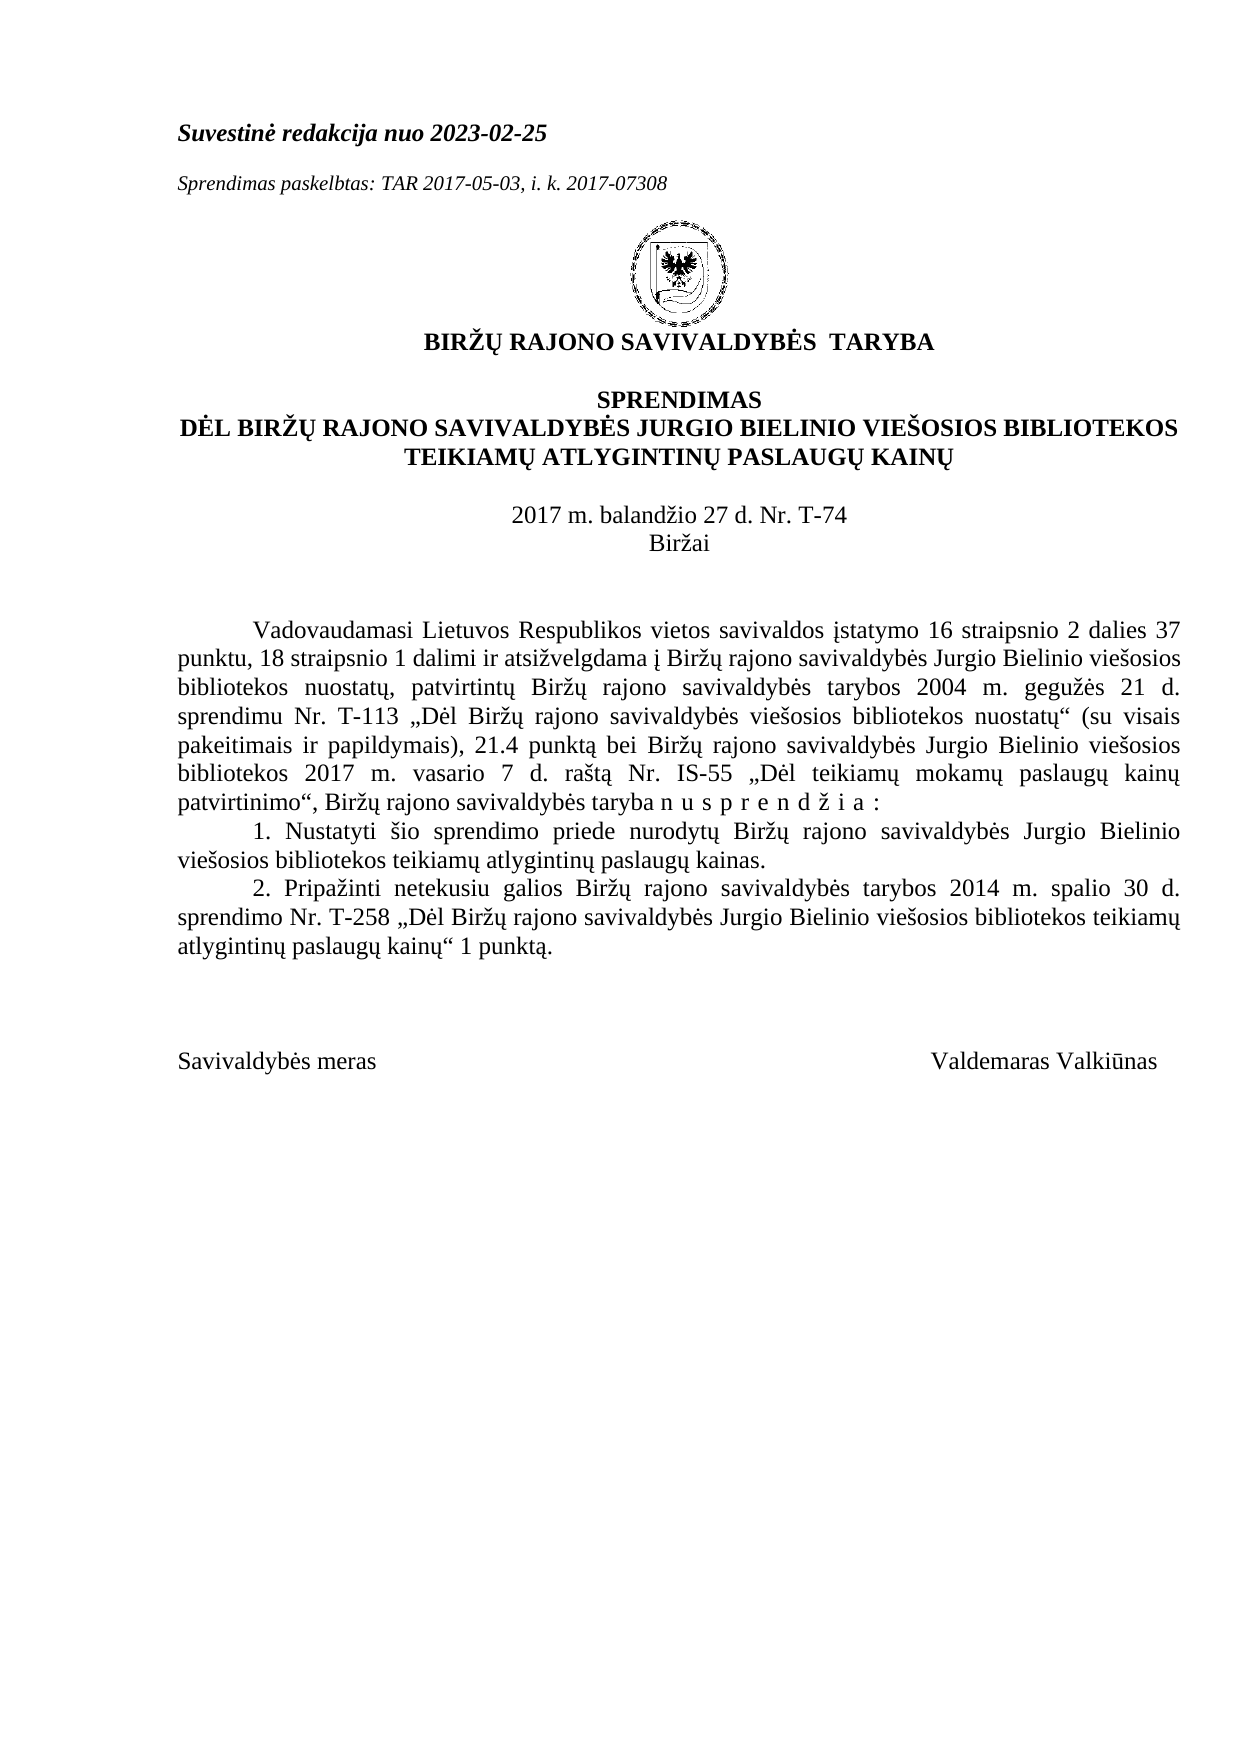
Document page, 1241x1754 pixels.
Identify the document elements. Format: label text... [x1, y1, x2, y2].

subtitle Biržai [177, 528, 1181, 557]
text Savivaldybės meras Valdemaras Valkiūnas [177, 1046, 1181, 1075]
subtitle 2017 m. balandžio 27 d. Nr. T-74 [177, 500, 1181, 528]
subtitle DĖL BIRŽŲ RAJONO SAVIVALDYBĖS JURGIO BIELINIO VIEŠOSIOS BIBLIOTEKOS TEIKIAMŲ ATLYGINTINŲ PASLAUGŲ KAINŲ [177, 413, 1181, 471]
text 1. Nustatyti šio sprendimo priede nurodytų Biržų rajono savivaldybės Jurgio Bielinio viešosios bibliotekos teikiamų atlygintinų paslaugų kainas. [177, 816, 1181, 873]
text Suvestinė redakcija nuo 2023-02-25 [177, 118, 1181, 147]
text 2. Pripažinti netekusiu galios Biržų rajono savivaldybės tarybos 2014 m. spalio 30 d. sprendimo Nr. T-258 „Dėl Biržų rajono savivaldybės Jurgio Bielinio viešosios bibliotekos teikiamų atlygintinų paslaugų kainų“ 1 punktą. [177, 873, 1181, 960]
subtitle BIRŽŲ RAJONO SAVIVALDYBĖS TARYBA [177, 327, 1181, 356]
text Sprendimas paskelbtas: TAR 2017-05-03, i. k. 2017-07308 [177, 171, 1181, 195]
text Vadovaudamasi Lietuvos Respublikos vietos savivaldos įstatymo 16 straipsnio 2 dalies 37 punktu, 18 straipsnio 1 dalimi ir atsižvelgdama į Biržų rajono savivaldybės Jurgio Bielinio viešosios bibliotekos nuostatų, patvirtintų Biržų rajono savivaldybės tarybos 2004 m. gegužės 21 d. sprendimu Nr. T-113 „Dėl Biržų rajono savivaldybės viešosios bibliotekos nuostatų“ (su visais pakeitimais ir papildymais), 21.4 punktą bei Biržų rajono savivaldybės Jurgio Bielinio viešosios bibliotekos 2017 m. vasario 7 d. raštą Nr. IS-55 „Dėl teikiamų mokamų paslaugų kainų patvirtinimo“, Biržų rajono savivaldybės taryba nusprendžia: [177, 615, 1181, 816]
subtitle SPRENDIMAS [177, 385, 1181, 413]
